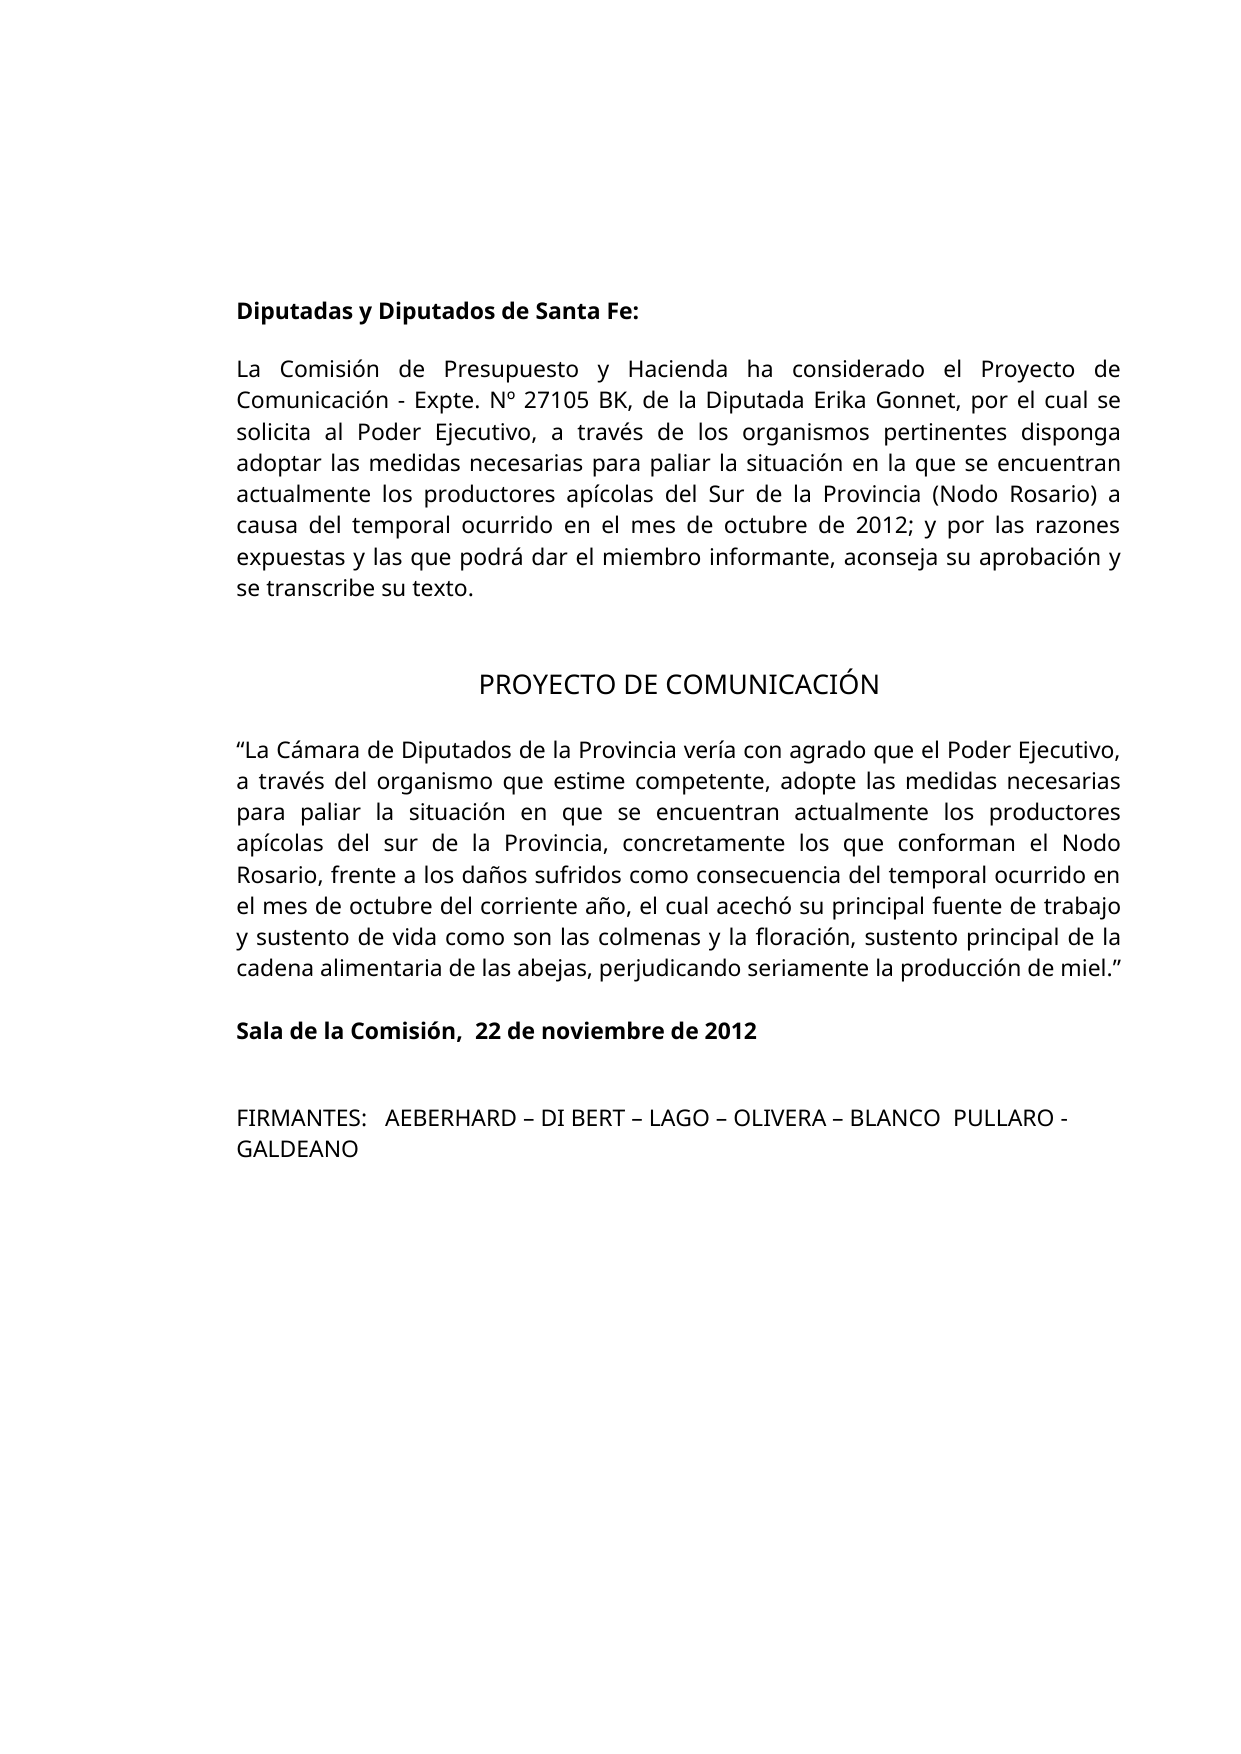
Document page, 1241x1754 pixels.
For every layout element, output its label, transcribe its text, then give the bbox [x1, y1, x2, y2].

text Sala de la Comisión, 22 de noviembre de 2012 [236, 1015, 1122, 1046]
text Diputadas y Diputados de Santa Fe: [236, 295, 1122, 327]
text PROYECTO DE COMUNICACIÓN [236, 665, 1122, 702]
text “La Cámara de Diputados de la Provincia vería con agrado que el Poder Ejecutivo, a través del organismo que estime competente, adopte las medidas necesarias para paliar la situación en que se encuentran actualmente los productores apícolas del sur de la Provincia, concretamente los que conforman el Nodo Rosario, frente a los daños sufridos como consecuencia del temporal ocurrido en el mes de octubre del corriente año, el cual acechó su principal fuente de trabajo y sustento de vida como son las colmenas y la floración, sustento principal de la cadena alimentaria de las abejas, perjudicando seriamente la producción de miel.” [236, 733, 1122, 983]
text La Comisión de Presupuesto y Hacienda ha considerado el Proyecto de Comunicación - Expte. Nº 27105 BK, de la Diputada Erika Gonnet, por el cual se solicita al Poder Ejecutivo, a través de los organismos pertinentes disponga adoptar las medidas necesarias para paliar la situación en la que se encuentran actualmente los productores apícolas del Sur de la Provincia (Nodo Rosario) a causa del temporal ocurrido en el mes de octubre de 2012; y por las razones expuestas y las que podrá dar el miembro informante, aconseja su aprobación y se transcribe su texto. [236, 353, 1122, 603]
text FIRMANTES: AEBERHARD – DI BERT – LAGO – OLIVERA – BLANCO PULLARO - GALDEANO [236, 1102, 1122, 1164]
